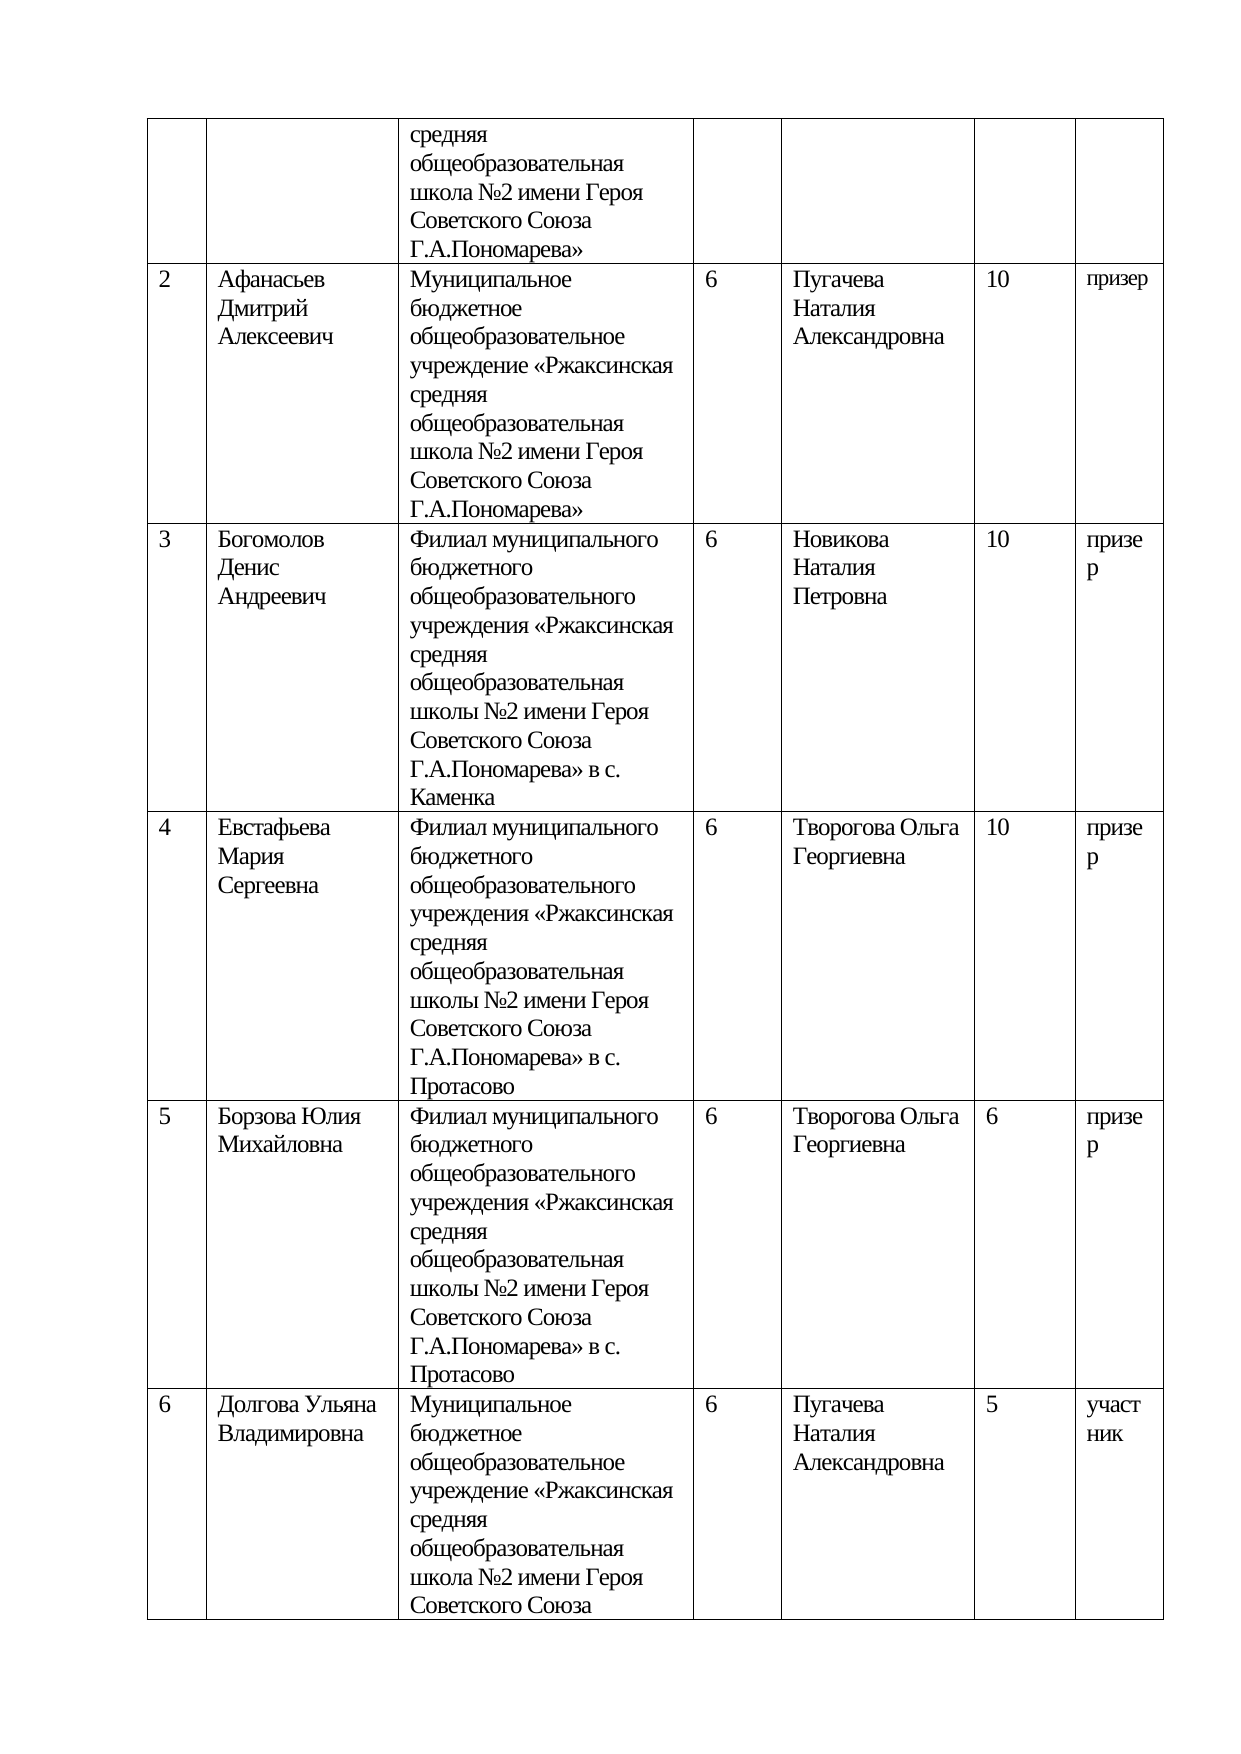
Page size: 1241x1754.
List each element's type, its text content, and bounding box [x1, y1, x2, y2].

table_cell 6 [694, 1389, 781, 1619]
table_cell 6 [694, 524, 781, 811]
table_cell участник [1076, 1389, 1163, 1619]
table_cell 10 [975, 264, 1075, 523]
table_cell 5 [975, 1389, 1075, 1619]
table_cell Афанасьев Дмитрий Алексеевич [207, 264, 398, 523]
table_cell [207, 119, 398, 263]
table_cell Муниципальное бюджетное общеобразовательное учреждение «Ржаксинская средняя общеобразовательная школа №2 имени Героя Советского Союза Г.А.Пономарева» [399, 264, 693, 523]
table_cell Филиал муниципального бюджетного общеобразовательного учреждения «Ржаксинская средняя общеобразовательная школы №2 имени Героя Советского Союза Г.А.Пономарева» в с. Каменка [399, 524, 693, 811]
table_cell Евстафьева Мария Сергеевна [207, 812, 398, 1100]
table_cell [148, 119, 206, 263]
table_cell 6 [975, 1101, 1075, 1388]
table_cell 6 [694, 812, 781, 1100]
table_cell Творогова Ольга Георгиевна [782, 1101, 974, 1388]
table_cell Творогова Ольга Георгиевна [782, 812, 974, 1100]
table_cell Пугачева Наталия Александровна [782, 264, 974, 523]
table_cell 4 [148, 812, 206, 1100]
table_cell Новикова Наталия Петровна [782, 524, 974, 811]
table_cell 6 [694, 264, 781, 523]
table_cell [975, 119, 1075, 263]
table_cell 5 [148, 1101, 206, 1388]
table_cell призер [1076, 524, 1163, 811]
table_cell 6 [148, 1389, 206, 1619]
table_cell 10 [975, 812, 1075, 1100]
table_cell призер [1076, 1101, 1163, 1388]
table_cell Богомолов Денис Андреевич [207, 524, 398, 811]
table_cell Борзова Юлия Михайловна [207, 1101, 398, 1388]
table_cell [782, 119, 974, 263]
table_cell 10 [975, 524, 1075, 811]
table_cell [694, 119, 781, 263]
table_cell [1076, 119, 1163, 263]
table_cell 6 [694, 1101, 781, 1388]
table_cell Пугачева Наталия Александровна [782, 1389, 974, 1619]
table_cell призер [1076, 812, 1163, 1100]
table_cell 2 [148, 264, 206, 523]
table_cell 3 [148, 524, 206, 811]
table_cell Долгова Ульяна Владимировна [207, 1389, 398, 1619]
table_cell средняя общеобразовательная школа №2 имени Героя Советского Союза Г.А.Пономарева» [399, 119, 693, 263]
table_cell призер [1076, 264, 1163, 523]
